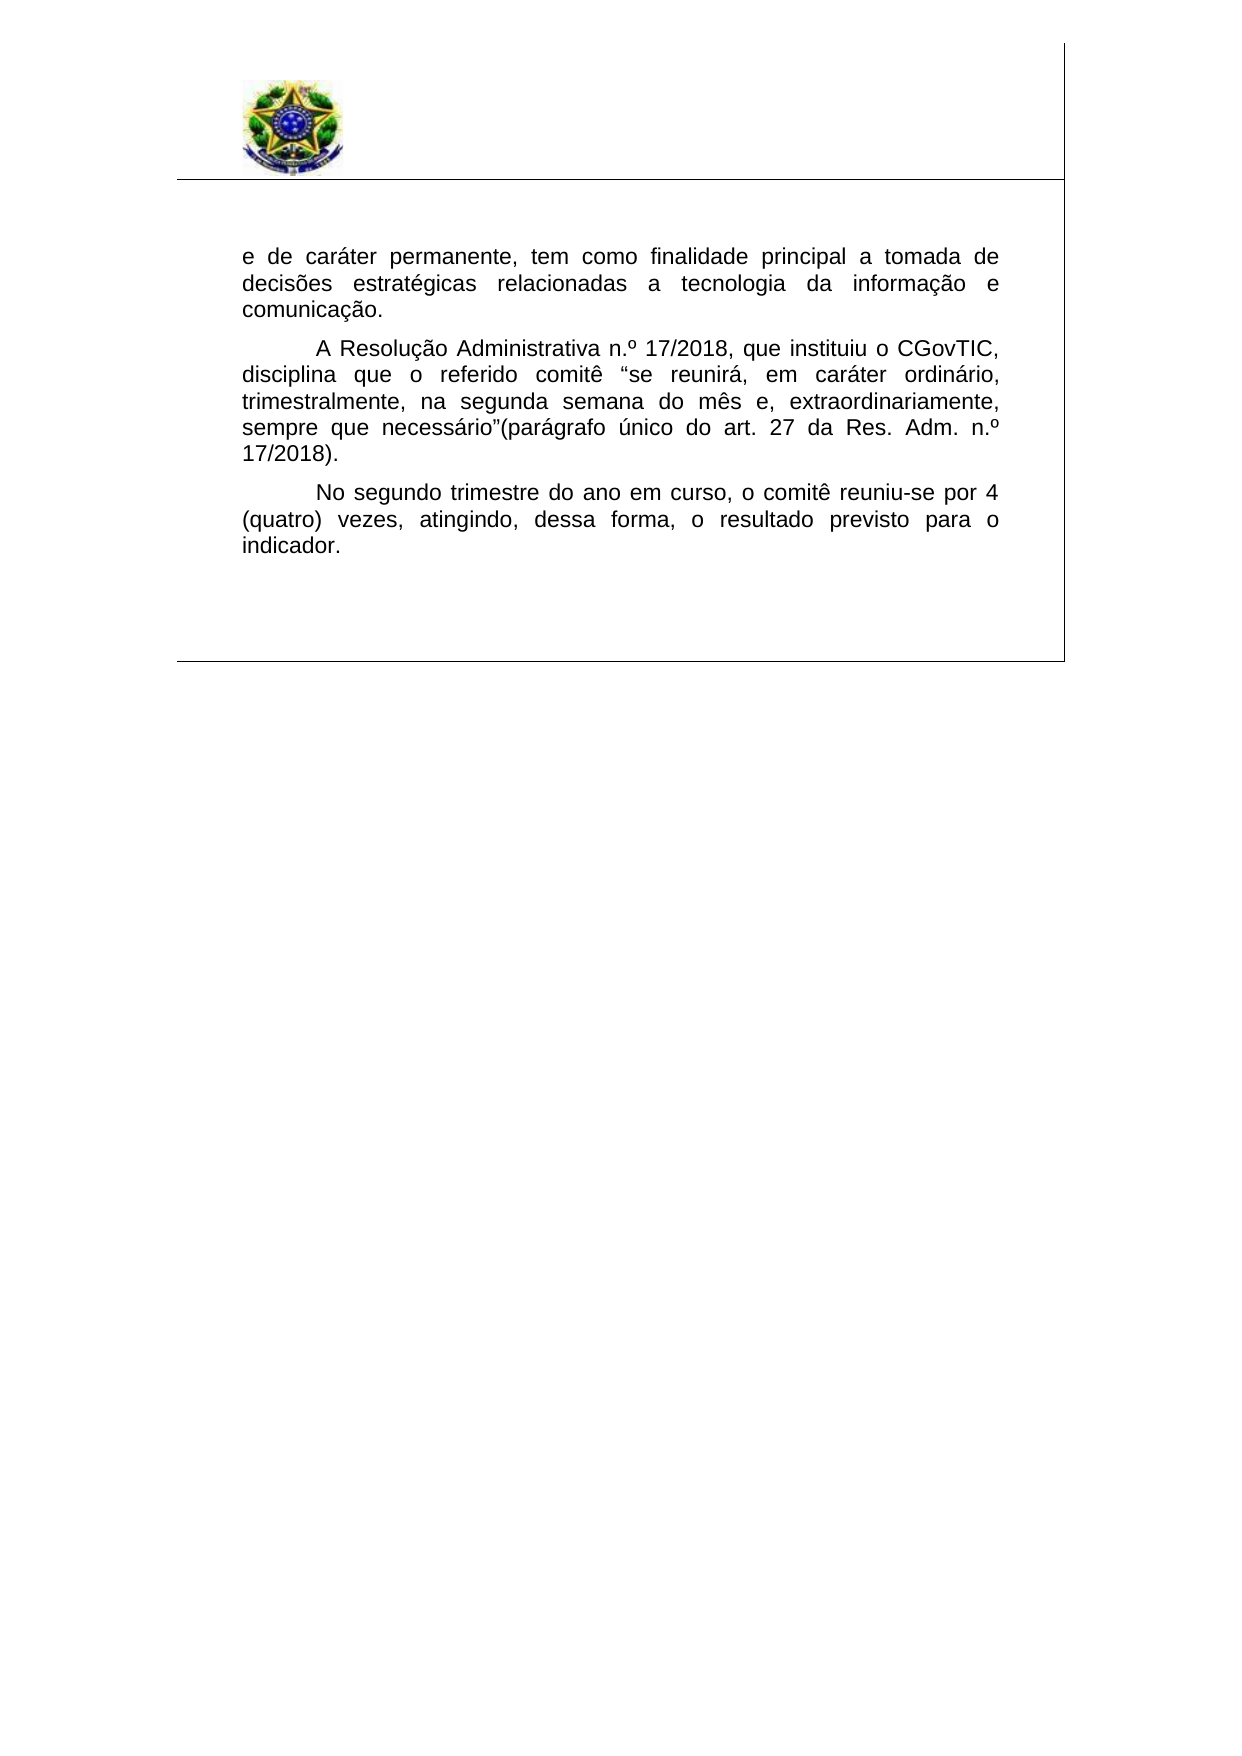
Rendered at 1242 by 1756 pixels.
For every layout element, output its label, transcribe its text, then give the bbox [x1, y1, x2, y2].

text No segundo trimestre do ano em curso, o comitê reuniu-se por 4 (quatro) vezes, atingindo, dessa forma, o resultado previsto para o indicador. [177, 414, 1064, 558]
text O Comitê de Governança de Tecnologia da Informação e Comunicação (CGovTIC), como órgão colegiado de natureza deliberativa e de caráter permanente, tem como finalidade principal a tomada de decisões estratégicas relacionadas a tecnologia da informação e comunicação. [177, 179, 1064, 270]
text A Resolução Administrativa n.º 17/2018, que instituiu o CGovTIC, disciplina que o referido comitê “se reunirá, em caráter ordinário, trimestralmente, na segunda semana do mês e, extraordinariamente, sempre que necessário”(parágrafo único do art. 27 da Res. Adm. n.º 17/2018). [177, 270, 1064, 414]
